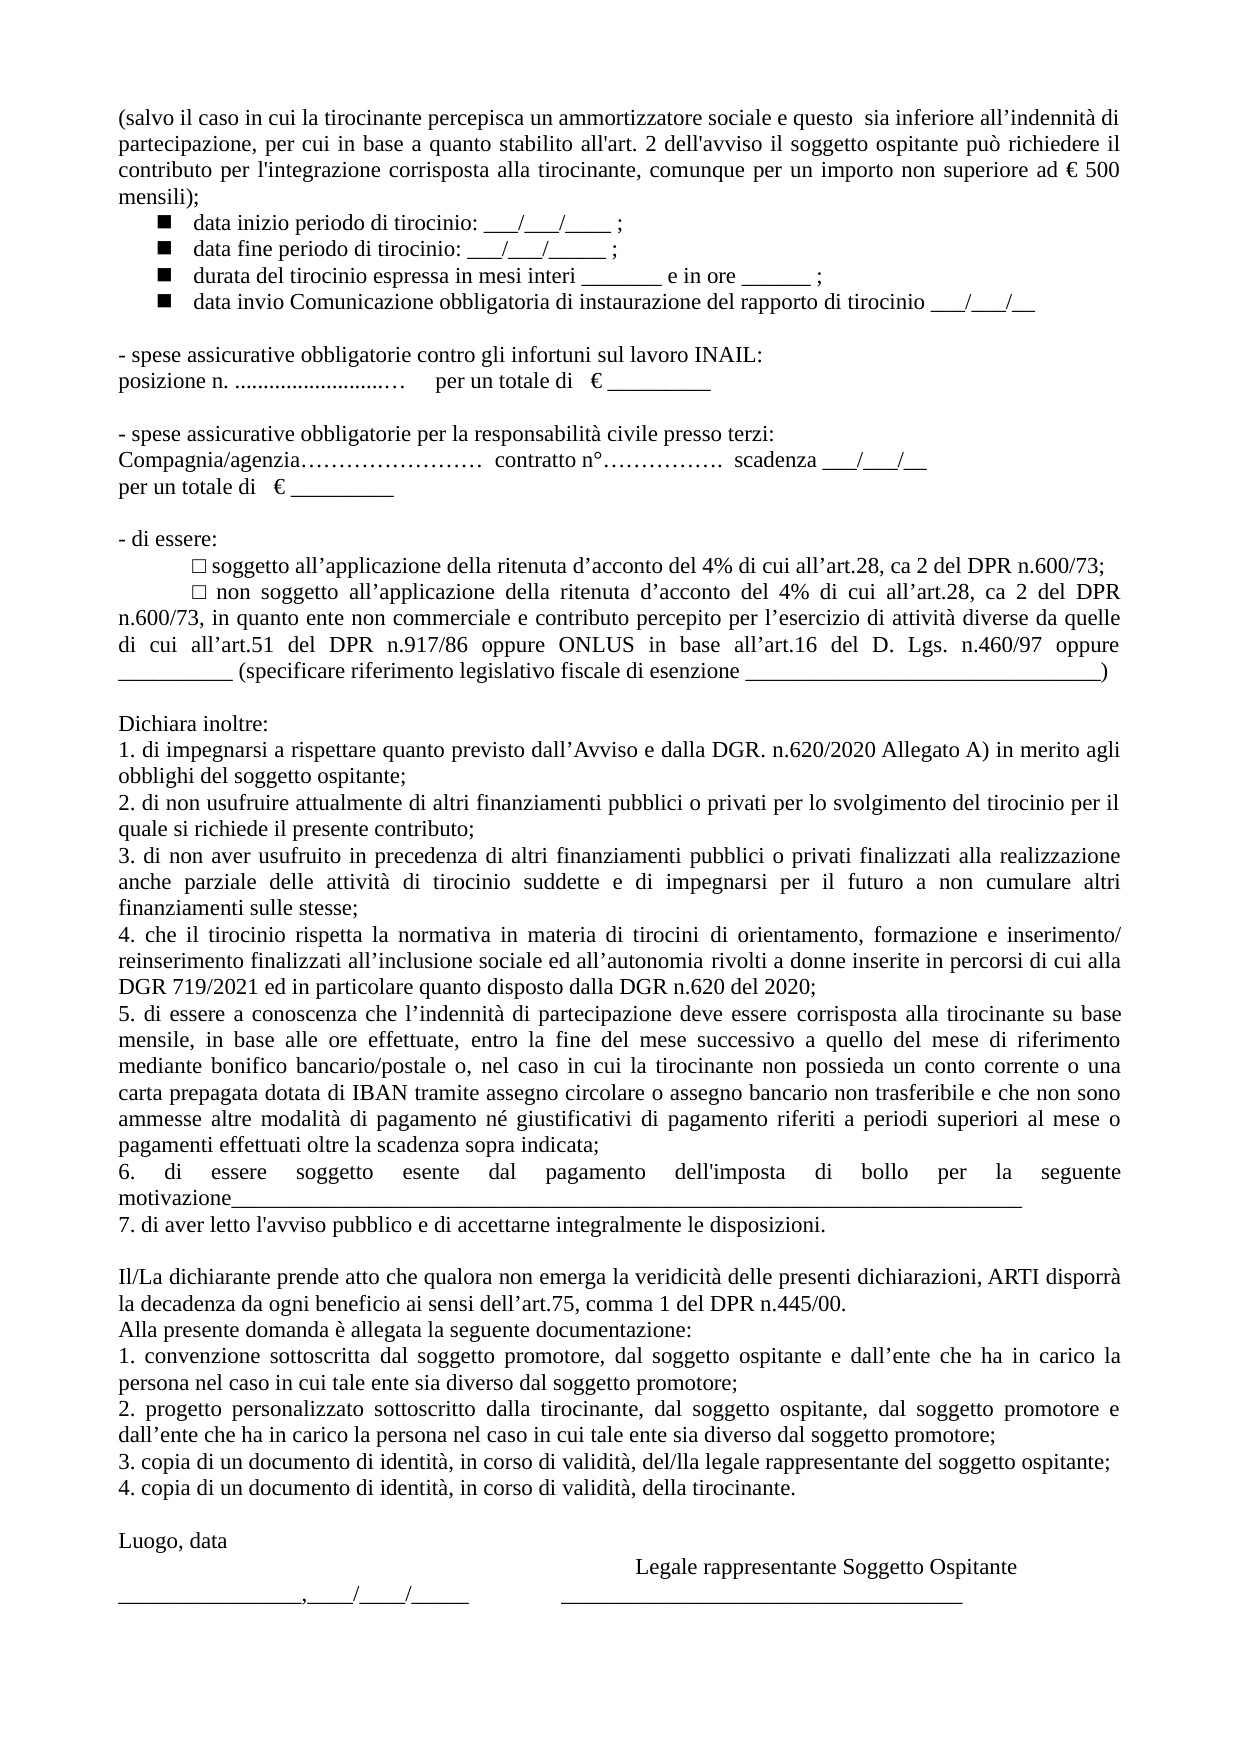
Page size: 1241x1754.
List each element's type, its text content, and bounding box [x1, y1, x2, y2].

text □ soggetto all’applicazione della ritenuta d’acconto del 4% di cui all’art.28, ca 2 del DPR n.600/73; [118, 552, 1122, 578]
text 7. di aver letto l'avviso pubblico e di accettarne integralmente le disposizioni. [118, 1211, 1122, 1237]
text 6. di essere soggetto esente dal pagamento dell'imposta di bollo per la seguente motivazione_____________________________________________________________________ [118, 1158, 1122, 1211]
text - spese assicurative obbligatorie contro gli infortuni sul lavoro INAIL: [118, 341, 1122, 367]
text 1. convenzione sottoscritta dal soggetto promotore, dal soggetto ospitante e dall’ente che ha in carico la persona nel caso in cui tale ente sia diverso dal soggetto promotore; [118, 1342, 1122, 1395]
text □ non soggetto all’applicazione della ritenuta d’acconto del 4% di cui all’art.28, ca 2 del DPR n.600/73, in quanto ente non commerciale e contributo percepito per l’esercizio di attività diverse da quelle di cui all’art.51 del DPR n.917/86 oppure ONLUS in base all’art.16 del D. Lgs. n.460/97 oppure __________ (specificare riferimento legislativo fiscale di esenzione _______________________________) [118, 578, 1122, 683]
text Il/La dichiarante prende atto che qualora non emerga la veridicità delle presenti dichiarazioni, ARTI disporrà la decadenza da ogni beneficio ai sensi dell’art.75, comma 1 del DPR n.445/00. [118, 1263, 1122, 1316]
text Alla presente domanda è allegata la seguente documentazione: [118, 1316, 1122, 1342]
text - spese assicurative obbligatorie per la responsabilità civile presso terzi: [118, 420, 1122, 446]
text posizione n. ..........................… per un totale di € _________ [118, 367, 1122, 394]
list durata del tirocinio espressa in mesi interi _______ e in ore ______ ; [156, 262, 1122, 288]
text 4. che il tirocinio rispetta la normativa in materia di tirocini di orientamento, formazione e inserimento/ reinserimento finalizzati all’inclusione sociale ed all’autonomia rivolti a donne inserite in percorsi di cui alla DGR 719/2021 ed in particolare quanto disposto dalla DGR n.620 del 2020; [118, 921, 1122, 1000]
text 3. di non aver usufruito in precedenza di altri finanziamenti pubblici o privati finalizzati alla realizzazione anche parziale delle attività di tirocinio suddette e di impegnarsi per il futuro a non cumulare altri finanziamenti sulle stesse; [118, 842, 1122, 921]
text - di essere: [118, 525, 1122, 552]
list data fine periodo di tirocinio: ___/___/_____ ; [156, 236, 1122, 262]
text Legale rappresentante Soggetto Ospitante [118, 1553, 1122, 1579]
text per un totale di € _________ [118, 473, 1122, 499]
text 3. copia di un documento di identità, in corso di validità, del/lla legale rappresentante del soggetto ospitante; [118, 1448, 1122, 1474]
text 5. di essere a conoscenza che l’indennità di partecipazione deve essere corrisposta alla tirocinante su base mensile, in base alle ore effettuate, entro la fine del mese successivo a quello del mese di riferimento mediante bonifico bancario/postale o, nel caso in cui la tirocinante non possieda un conto corrente o una carta prepagata dotata di IBAN tramite assegno circolare o assegno bancario non trasferibile e che non sono ammesse altre modalità di pagamento né giustificativi di pagamento riferiti a periodi superiori al mese o pagamenti effettuati oltre la scadenza sopra indicata; [118, 1000, 1122, 1158]
text 2. di non usufruire attualmente di altri finanziamenti pubblici o privati per lo svolgimento del tirocinio per il quale si richiede il presente contributo; [118, 789, 1122, 842]
text Compagnia/agenzia…………………… contratto n°……………. scadenza ___/___/__ [118, 446, 1122, 473]
text ________________,____/____/_____ ___________________________________ [118, 1579, 1122, 1606]
text Dichiara inoltre: [118, 710, 1122, 736]
list data inizio periodo di tirocinio: ___/___/____ ; [156, 209, 1122, 236]
text (salvo il caso in cui la tirocinante percepisca un ammortizzatore sociale e questo sia inferiore all’indennità di partecipazione, per cui in base a quanto stabilito all'art. 2 dell'avviso il soggetto ospitante può richiedere il contributo per l'integrazione corrisposta alla tirocinante, comunque per un importo non superiore ad € 500 mensili); [118, 104, 1122, 209]
text 2. progetto personalizzato sottoscritto dalla tirocinante, dal soggetto ospitante, dal soggetto promotore e dall’ente che ha in carico la persona nel caso in cui tale ente sia diverso dal soggetto promotore; [118, 1395, 1122, 1448]
text 4. copia di un documento di identità, in corso di validità, della tirocinante. [118, 1474, 1122, 1501]
text 1. di impegnarsi a rispettare quanto previsto dall’Avviso e dalla DGR. n.620/2020 Allegato A) in merito agli obblighi del soggetto ospitante; [118, 736, 1122, 789]
list data invio Comunicazione obbligatoria di instaurazione del rapporto di tirocinio ___/___/__ [156, 288, 1122, 314]
text Luogo, data [118, 1527, 1122, 1553]
